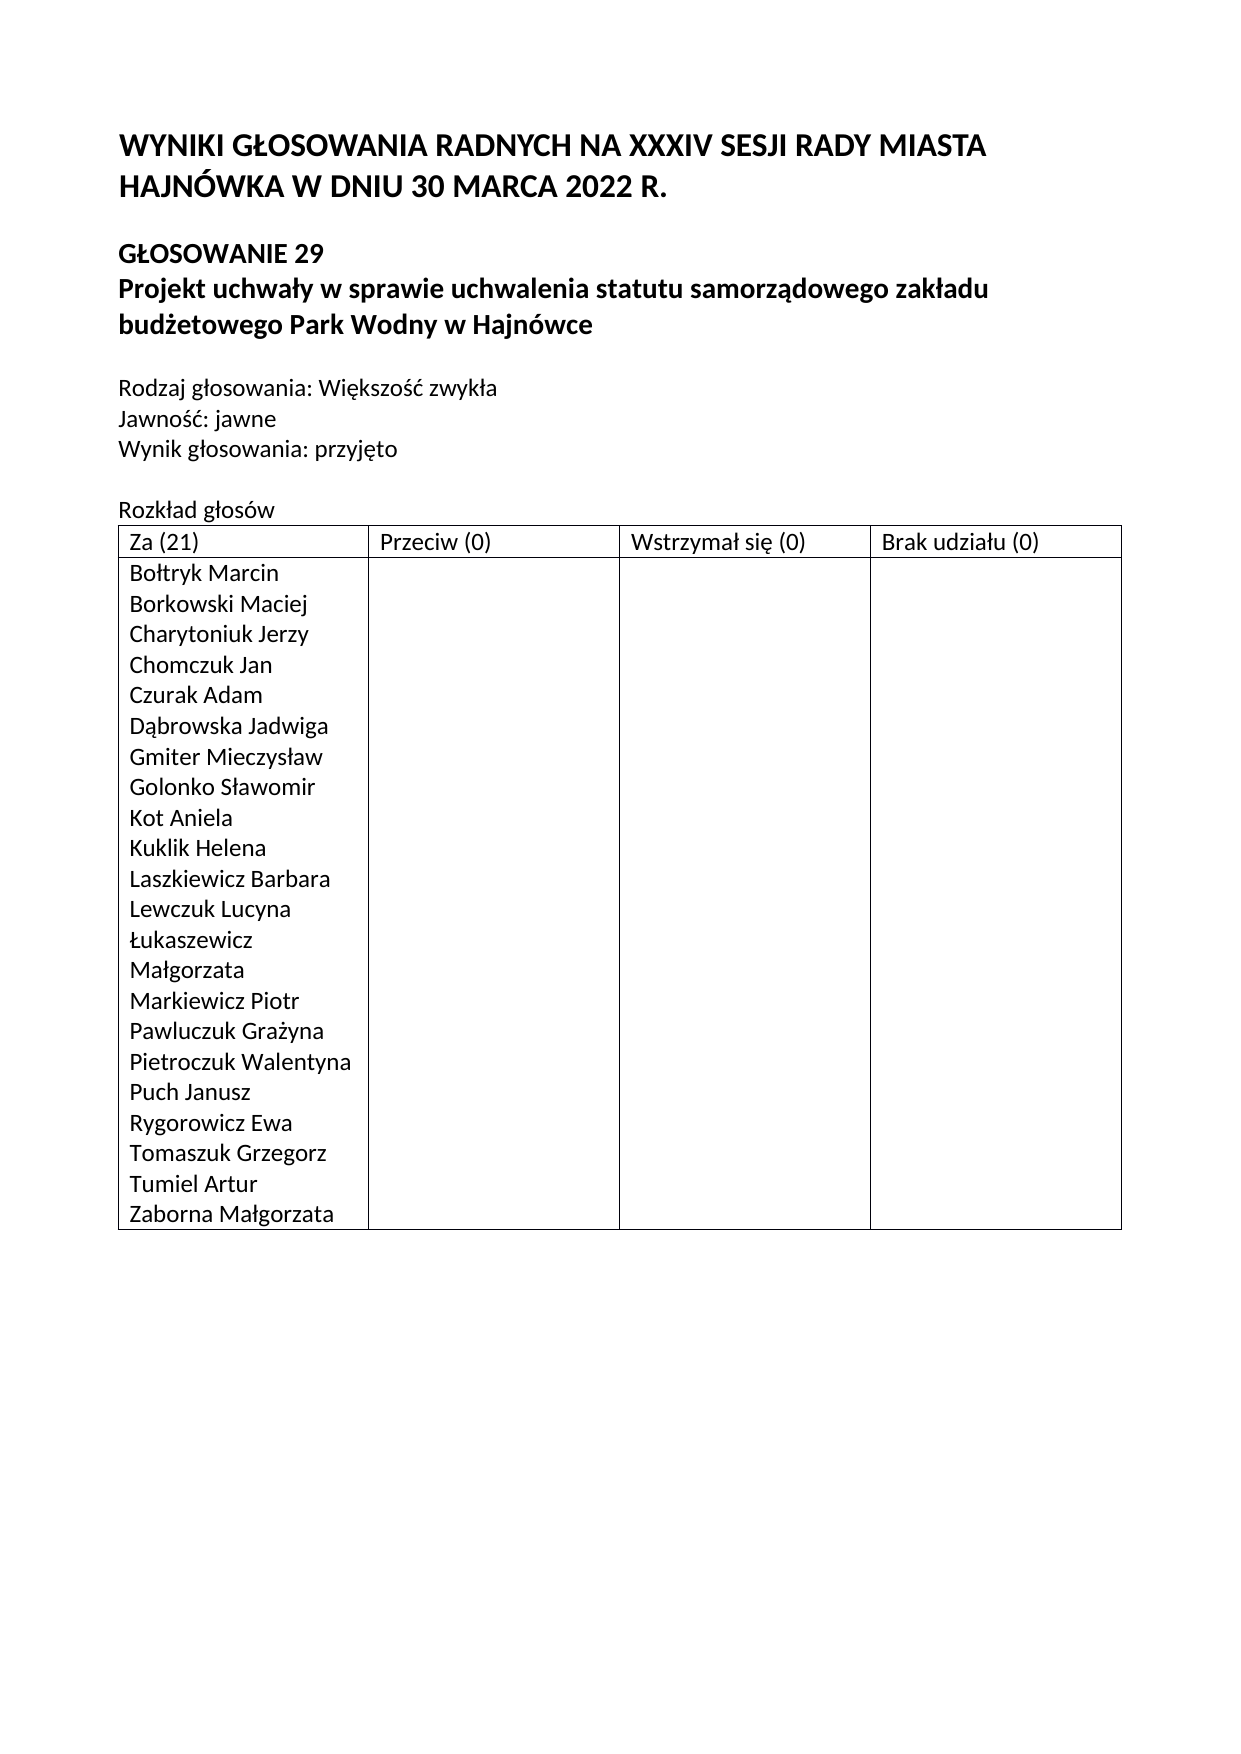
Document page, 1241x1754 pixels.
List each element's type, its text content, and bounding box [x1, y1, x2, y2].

table_cell [871, 558, 1121, 1229]
text Rozkład głosów [118, 494, 1122, 525]
subtitle GŁOSOWANIE 29 [118, 235, 1122, 271]
subtitle Projekt uchwały w sprawie uchwalenia statutu samorządowego zakładu budżetowego Park Wodny w Hajnówce [118, 271, 1122, 342]
text Wynik głosowania: przyjęto [118, 433, 1122, 464]
table_header Przeciw (0) [369, 526, 619, 557]
table_header Wstrzymał się (0) [620, 526, 870, 557]
table_cell Bołtryk Marcin Borkowski Maciej Charytoniuk Jerzy Chomczuk Jan Czurak Adam Dąbrowska Jadwiga Gmiter Mieczysław Golonko Sławomir Kot Aniela Kuklik Helena Laszkiewicz Barbara Lewczuk Lucyna Łukaszewicz Małgorzata Markiewicz Piotr Pawluczuk Grażyna Pietroczuk Walentyna Puch Janusz Rygorowicz Ewa Tomaszuk Grzegorz Tumiel Artur Zaborna Małgorzata [119, 558, 368, 1229]
table_cell [369, 558, 619, 1229]
table_cell [620, 558, 870, 1229]
text Jawność: jawne [118, 403, 1122, 433]
table_header Za (21) [119, 526, 368, 557]
table_header Brak udziału (0) [871, 526, 1121, 557]
text Rodzaj głosowania: Większość zwykła [118, 372, 1122, 403]
